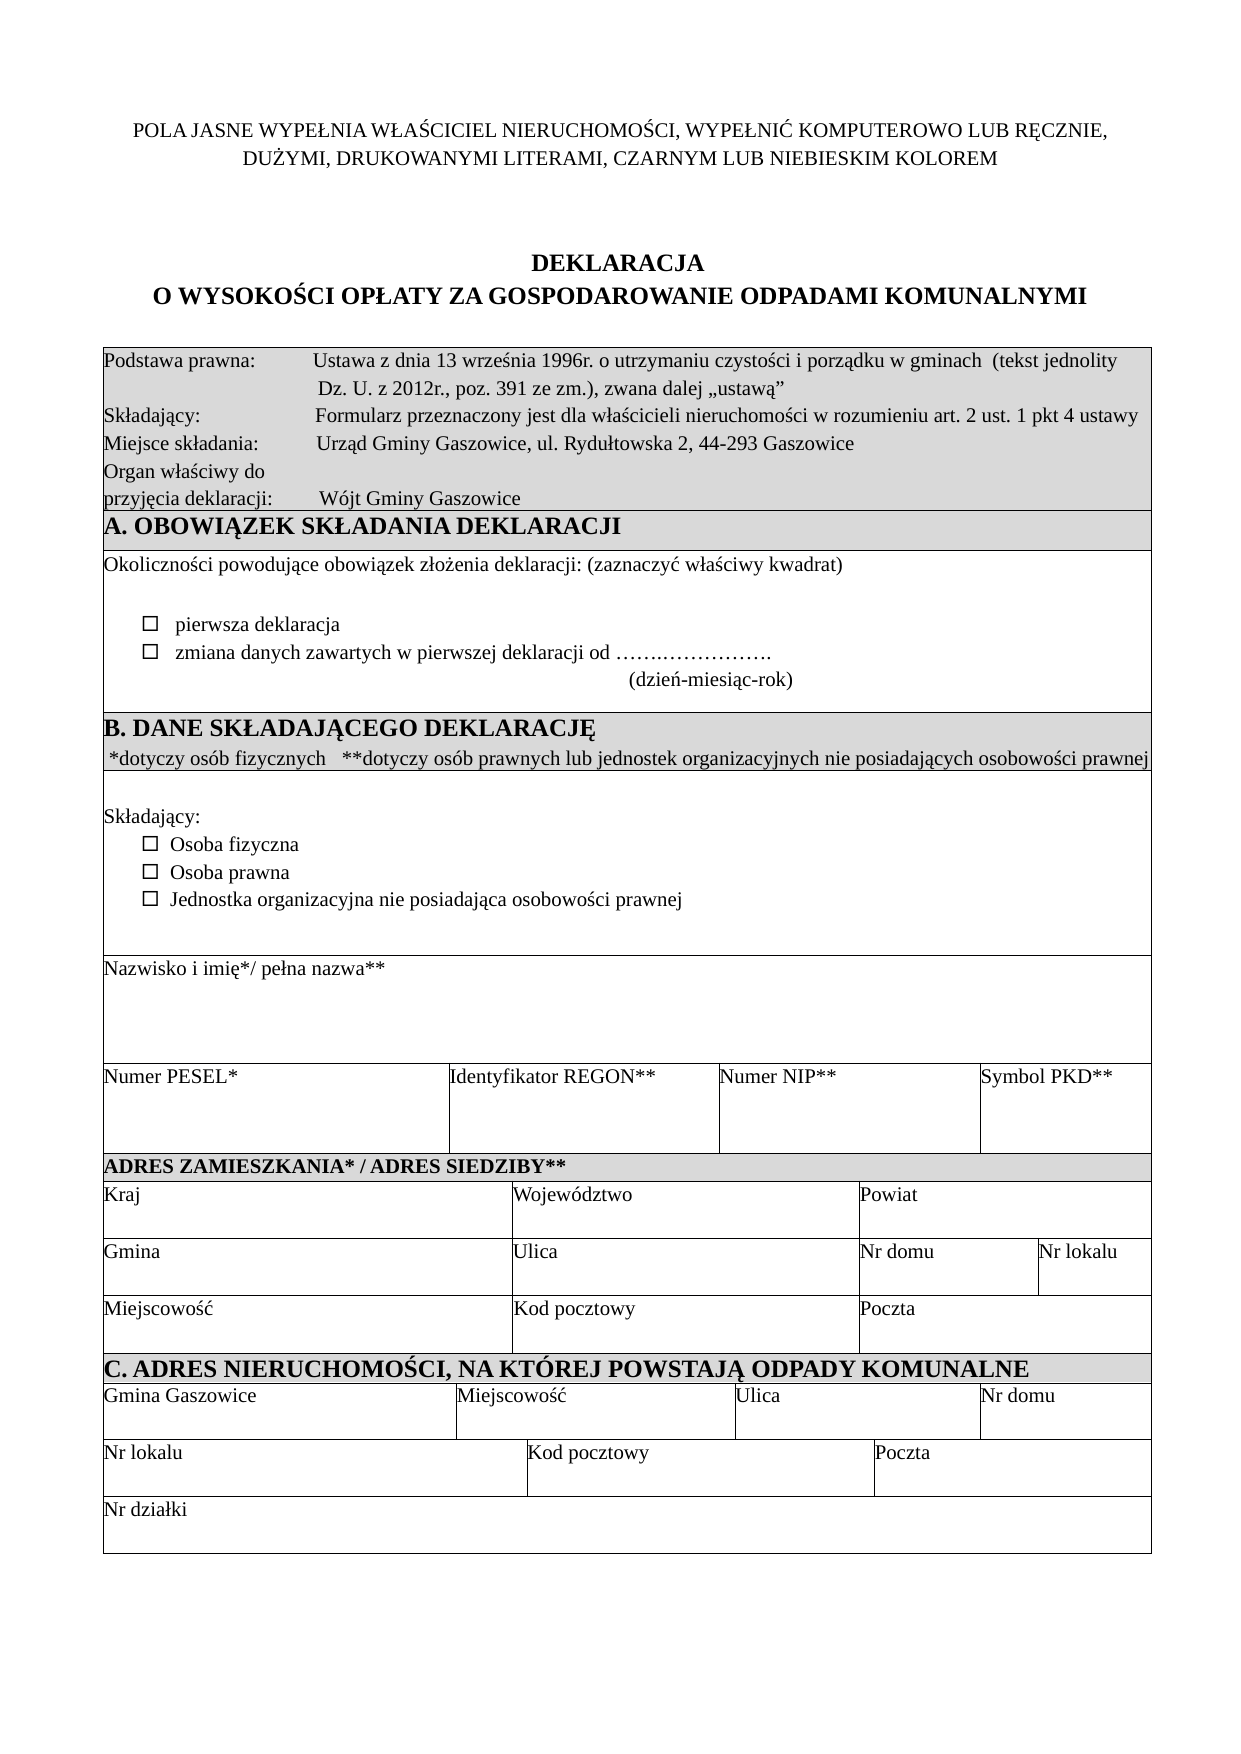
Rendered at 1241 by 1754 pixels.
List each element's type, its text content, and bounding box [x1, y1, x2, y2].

table_cell A. OBOWIĄZEK SKŁADANIA DEKLARACJI [104, 511, 1151, 550]
table_cell Nr domu [860, 1239, 1038, 1295]
table_header Podstawa prawna: Ustawa z dnia 13 września 1996r. o utrzymaniu czystości i porządku w gminach (tekst jednolity Dz. U. z 2012r., poz. 391 ze zm.), zwana dalej „ustawą” Składający: Formularz przeznaczony jest dla właścicieli nieruchomości w rozumieniu art. 2 ust. 1 pkt 4 ustawy Miejsce składania: Urząd Gminy Gaszowice, ul. Rydułtowska 2, 44-293 Gaszowice Organ właściwy do przyjęcia deklaracji: Wójt Gminy Gaszowice [104, 348, 1151, 510]
table_cell Poczta [860, 1296, 1151, 1353]
table_cell Miejscowość [104, 1296, 512, 1353]
text DEKLARACJA [118, 248, 1122, 277]
text O WYSOKOŚCI OPŁATY ZA GOSPODAROWANIE ODPADAMI KOMUNALNYMI [118, 281, 1122, 310]
table_cell B. DANE SKŁADAJĄCEGO DEKLARACJĘ *dotyczy osób fizycznych **dotyczy osób prawnych lub jednostek organizacyjnych nie posiadających osobowości prawnej [104, 713, 1151, 770]
text POLA JASNE WYPEŁNIA WŁAŚCICIEL NIERUCHOMOŚCI, WYPEŁNIĆ KOMPUTEROWO LUB RĘCZNIE, DUŻYMI, DRUKOWANYMI LITERAMI, CZARNYM LUB NIEBIESKIM KOLOREM [118, 118, 1122, 170]
table_cell Poczta [875, 1440, 1151, 1496]
table_cell Nr lokalu [104, 1440, 527, 1496]
table_cell Składający: Osoba fizyczna Osoba prawna Jednostka organizacyjna nie posiadająca osobowości prawnej [104, 771, 1151, 955]
table_cell Numer NIP** [720, 1064, 980, 1153]
table_cell Numer PESEL* [104, 1064, 449, 1153]
table_cell Nr lokalu [1039, 1239, 1151, 1295]
table_cell Gmina [104, 1239, 512, 1295]
table_cell ADRES ZAMIESZKANIA* / ADRES SIEDZIBY** [104, 1154, 1151, 1181]
table_cell Powiat [860, 1182, 1151, 1238]
table_cell Ulica [513, 1239, 859, 1295]
table_cell Kraj [104, 1182, 512, 1238]
table_cell Kod pocztowy [513, 1296, 859, 1353]
table_cell Identyfikator REGON** [450, 1064, 719, 1153]
table_cell Nazwisko i imię*/ pełna nazwa** [104, 956, 1151, 1063]
table_cell Województwo [513, 1182, 859, 1238]
table_cell Ulica [736, 1384, 980, 1439]
table_cell Okoliczności powodujące obowiązek złożenia deklaracji: (zaznaczyć właściwy kwadrat) pierwsza deklaracja zmiana danych zawartych w pierwszej deklaracji od …….……………. (dzień-miesiąc-rok) [104, 551, 1151, 712]
table_cell Kod pocztowy [528, 1440, 874, 1496]
table_cell Gmina Gaszowice [104, 1384, 456, 1439]
table_cell Symbol PKD** [981, 1064, 1151, 1153]
table_cell Nr działki [104, 1497, 1151, 1553]
table_cell Miejscowość [457, 1384, 735, 1439]
table_cell C. ADRES NIERUCHOMOŚCI, NA KTÓREJ POWSTAJĄ ODPADY KOMUNALNE [104, 1354, 1151, 1382]
table_cell Nr domu [981, 1384, 1151, 1439]
